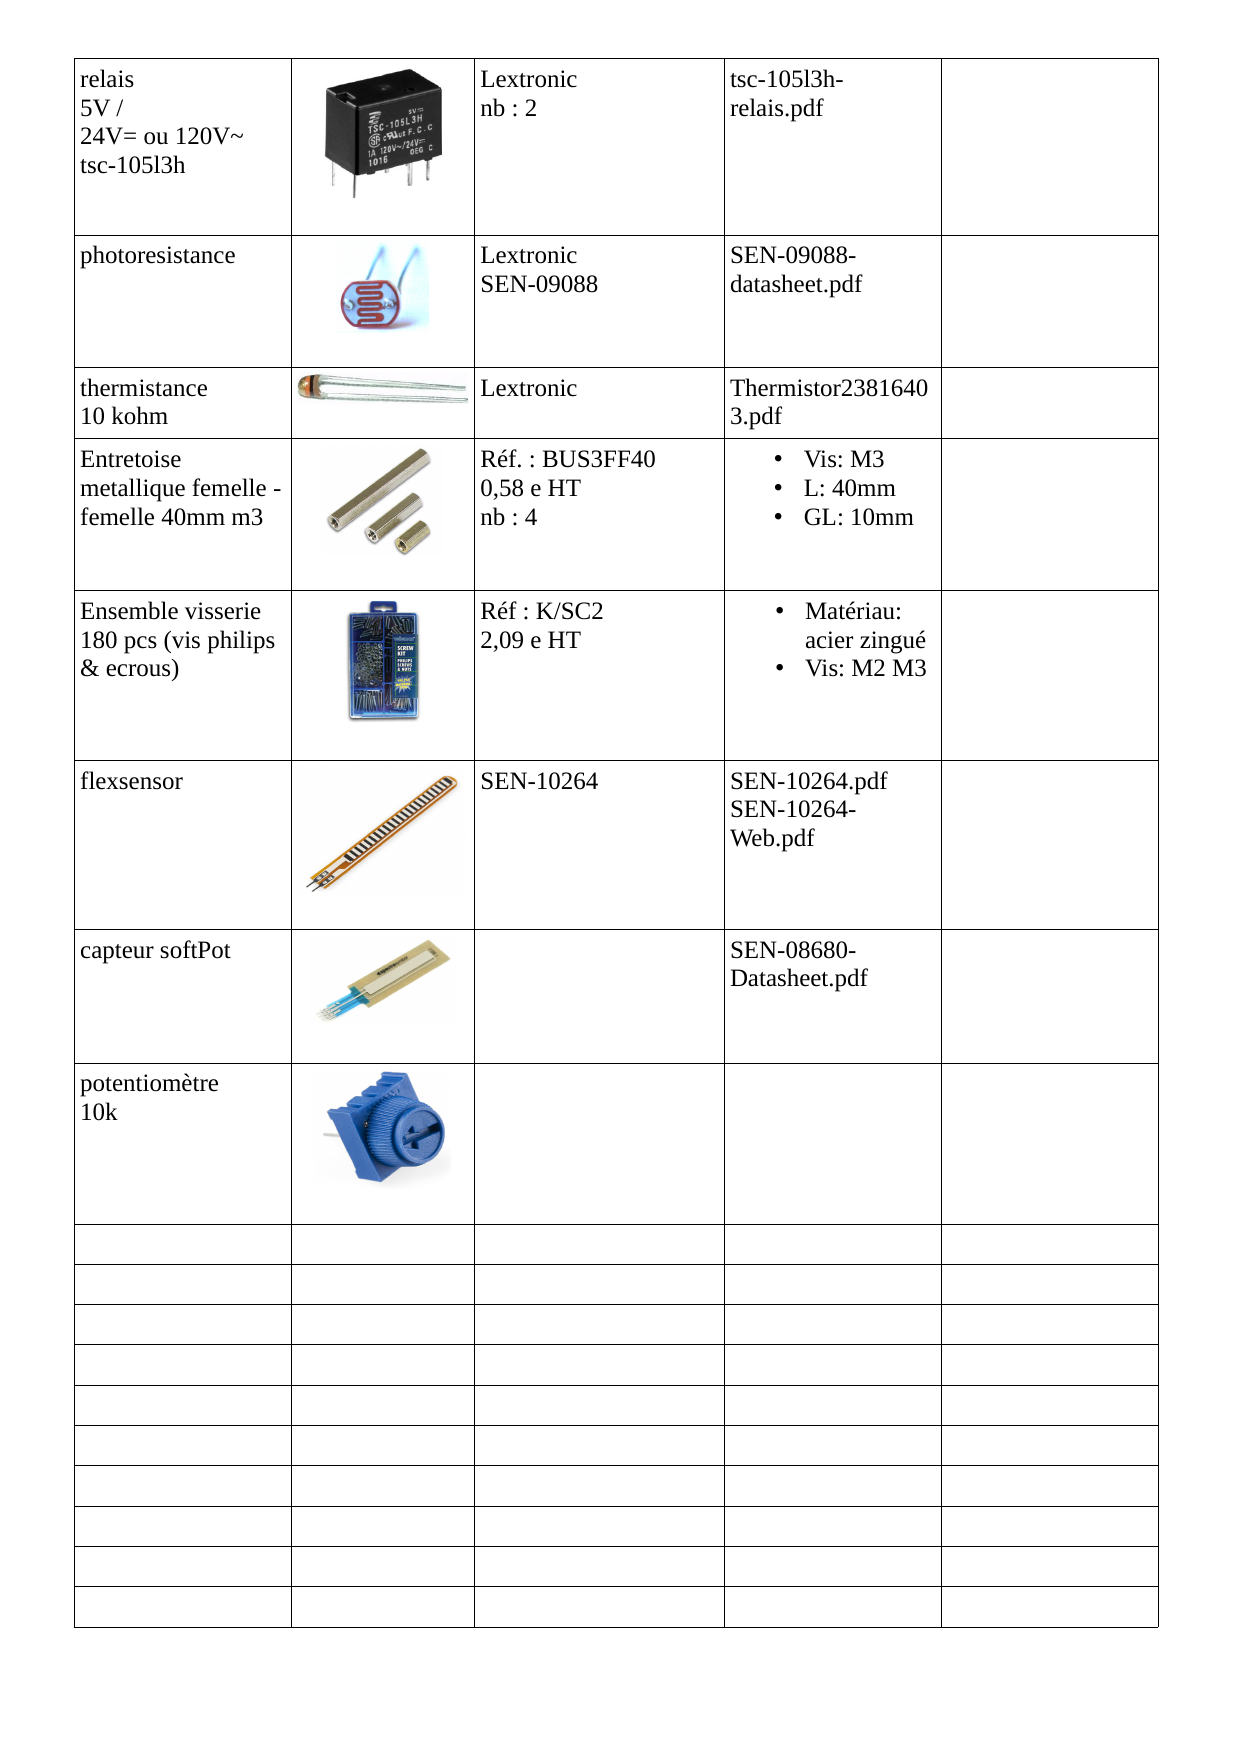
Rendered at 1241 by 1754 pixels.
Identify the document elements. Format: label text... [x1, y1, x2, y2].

table_cell [942, 236, 1158, 367]
table_cell [75, 1305, 291, 1344]
table_cell Ensemble visserie 180 pcs (vis philips & ecrous) [75, 591, 291, 760]
table_cell [475, 1064, 724, 1223]
table_cell [292, 1305, 474, 1344]
table_cell [292, 930, 474, 1063]
table_cell Lextronic [475, 368, 724, 438]
table_cell [292, 1507, 474, 1546]
table_cell Réf : K/SC2 2,09 e HT [475, 591, 724, 760]
table_cell [942, 1466, 1158, 1506]
picture [296, 596, 469, 726]
table_cell capteur softPot [75, 930, 291, 1063]
table_cell Réf. : BUS3FF40 0,58 e HT nb : 4 [475, 439, 724, 590]
table_cell [942, 1507, 1158, 1546]
table_cell SEN-10264.pdf SEN-10264-Web.pdf [725, 761, 941, 929]
table_cell [475, 1386, 724, 1425]
table_cell [725, 1507, 941, 1546]
table_cell [475, 1507, 724, 1546]
table_cell Entretoise metallique femelle - femelle 40mm m3 [75, 439, 291, 590]
picture [314, 1068, 452, 1189]
table_cell [942, 1064, 1158, 1223]
table_cell thermistance 10 kohm [75, 368, 291, 438]
table_cell relais 5V / 24V= ou 120V~ tsc-105l3h [75, 59, 291, 235]
table_cell [475, 1345, 724, 1385]
table_cell [292, 761, 474, 894]
picture [306, 934, 459, 1029]
table_cell [942, 1547, 1158, 1586]
table_cell [475, 930, 724, 1063]
table_cell [725, 1426, 941, 1465]
table_cell [75, 1466, 291, 1506]
table_cell [292, 591, 474, 760]
table_cell [942, 930, 1158, 1063]
table_cell [292, 1225, 474, 1264]
table_cell [942, 591, 1158, 760]
table_cell [725, 1587, 941, 1627]
table_cell [292, 895, 474, 929]
table_cell SEN-08680-Datasheet.pdf [725, 930, 941, 1063]
table_cell [292, 1386, 474, 1425]
table_cell [292, 1466, 474, 1506]
table_cell [75, 1345, 291, 1385]
table_cell [942, 439, 1158, 590]
table_cell [292, 1069, 474, 1223]
table_cell [942, 1587, 1158, 1627]
table_cell Lextronic nb : 2 [475, 59, 724, 235]
table_cell [942, 1305, 1158, 1344]
table_cell photoresistance [75, 236, 291, 367]
table_cell tsc-105l3h-relais.pdf [725, 59, 941, 235]
table_cell [475, 1587, 724, 1627]
table_cell [725, 1225, 941, 1264]
table_cell [942, 1225, 1158, 1264]
table_cell flexsensor [75, 761, 291, 929]
table_cell potentiomètre 10k [75, 1064, 291, 1223]
table_cell [942, 59, 1158, 235]
table_cell [725, 1265, 941, 1304]
table_cell [475, 1225, 724, 1264]
table_cell Matériau: acier zingué Vis: M2 M3 [725, 591, 941, 760]
picture [296, 372, 469, 404]
table_cell [292, 236, 474, 332]
picture [318, 63, 447, 201]
table_cell [942, 761, 1158, 929]
table_cell [75, 1507, 291, 1546]
table_cell [292, 1064, 474, 1068]
table_cell [292, 1265, 474, 1304]
table_cell SEN-09088-datasheet.pdf [725, 236, 941, 367]
table_cell [725, 1064, 941, 1223]
table_cell [292, 1587, 474, 1627]
table_cell [725, 1466, 941, 1506]
table_cell [725, 1345, 941, 1385]
picture [321, 444, 444, 556]
table_cell [75, 1587, 291, 1627]
table_cell [75, 1386, 291, 1425]
table_cell [75, 1225, 291, 1264]
table_cell [292, 59, 474, 235]
table_cell Lextronic SEN-09088 [475, 236, 724, 367]
table_cell [942, 1426, 1158, 1465]
table_cell [292, 368, 474, 438]
table_cell [75, 1426, 291, 1465]
table_cell SEN-10264 [475, 761, 724, 929]
table_cell [292, 333, 474, 367]
table_cell [75, 1265, 291, 1304]
table_cell Thermistor23816403.pdf [725, 368, 941, 438]
table_cell [475, 1305, 724, 1344]
table_cell [942, 1345, 1158, 1385]
table_cell [75, 1547, 291, 1586]
table_cell [725, 1386, 941, 1425]
table_cell [475, 1426, 724, 1465]
table_cell [292, 1345, 474, 1385]
picture [335, 240, 430, 333]
picture [296, 765, 469, 895]
table_cell [475, 1466, 724, 1506]
table_cell [475, 1547, 724, 1586]
table_cell [475, 1265, 724, 1304]
table_cell [942, 1265, 1158, 1304]
table_cell [292, 439, 474, 590]
table_cell [942, 1386, 1158, 1425]
table_cell [292, 1547, 474, 1586]
table_cell Vis: M3 L: 40mm GL: 10mm [725, 439, 941, 590]
table_cell [292, 1426, 474, 1465]
table_cell [725, 1305, 941, 1344]
table_cell [942, 368, 1158, 438]
table_cell [725, 1547, 941, 1586]
